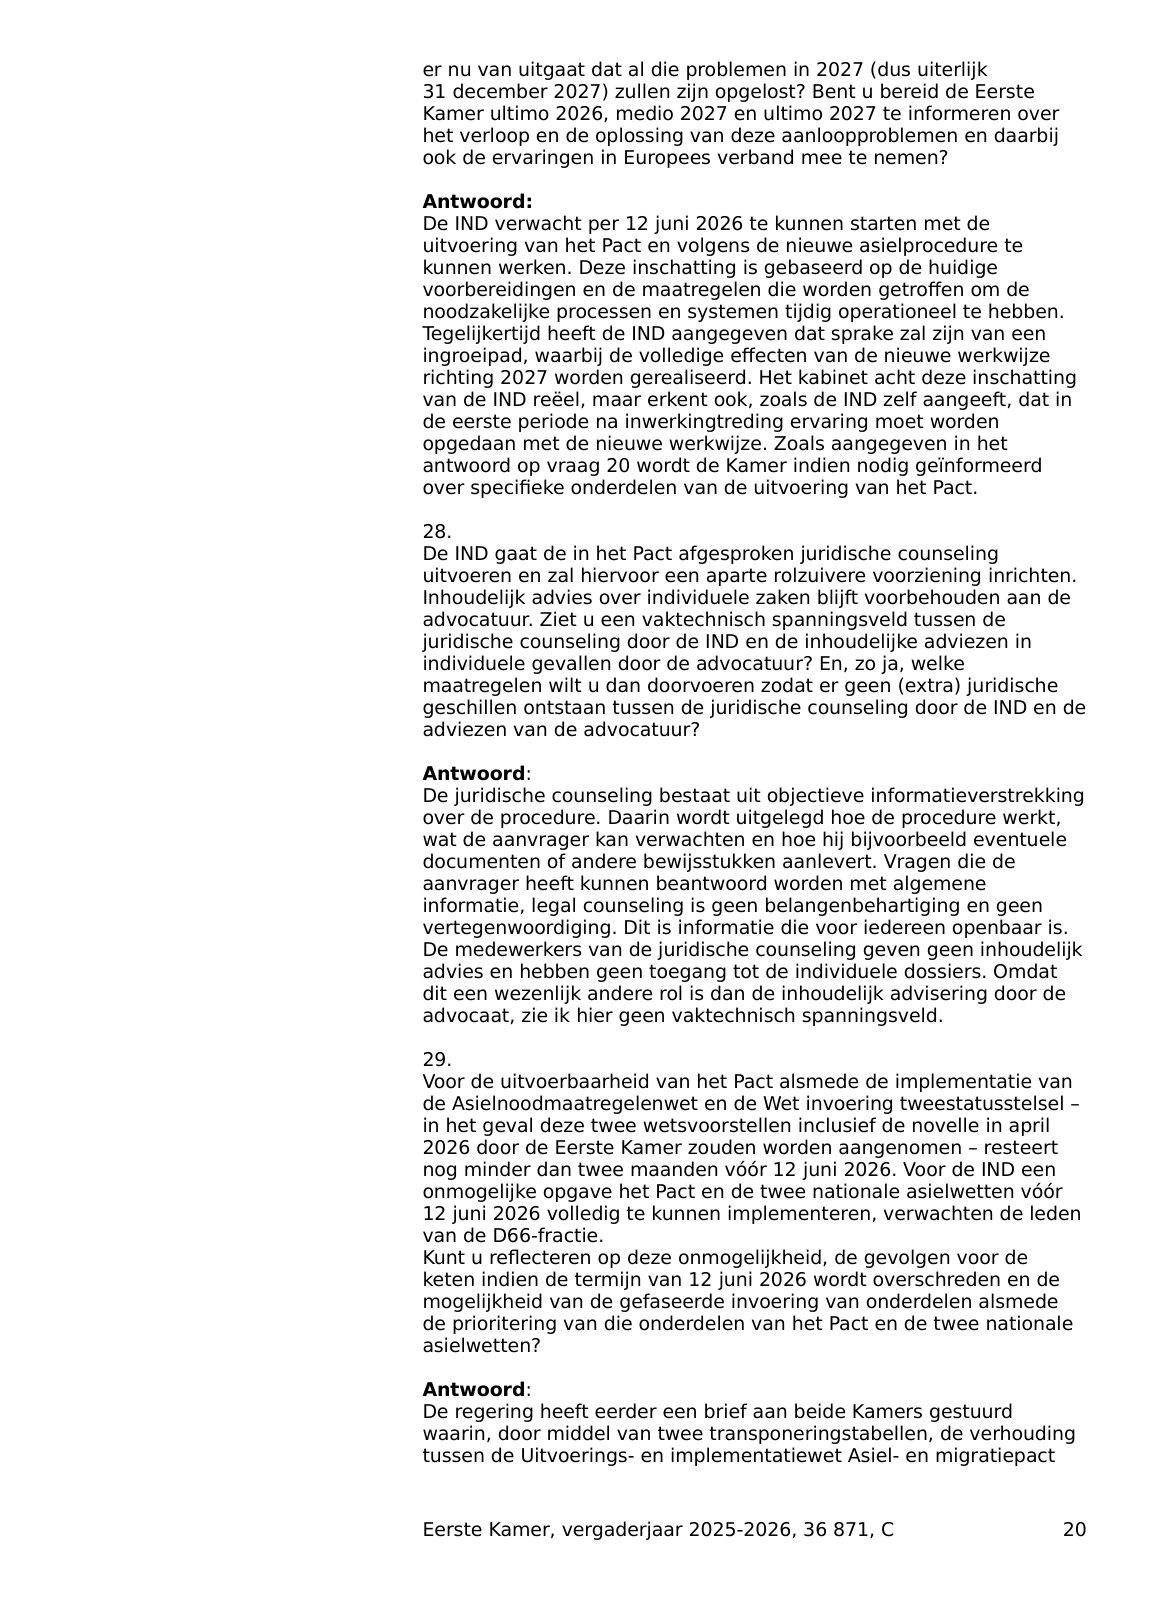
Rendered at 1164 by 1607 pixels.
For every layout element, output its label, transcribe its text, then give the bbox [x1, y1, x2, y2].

text Voor de uitvoerbaarheid van het Pact alsmede de implementatie van de Asielnoodmaatregelenwet en de Wet invoering tweestatusstelsel – in het geval deze twee wetsvoorstellen inclusief de novelle in april 2026 door de Eerste Kamer zouden worden aangenomen – resteert nog minder dan twee maanden vóór 12 juni 2026. Voor de IND een onmogelijke opgave het Pact en de twee nationale asielwetten vóór 12 juni 2026 volledig te kunnen implementeren, verwachten de leden van de D66-fractie. [422, 1071, 1087, 1247]
text Antwoord: [422, 763, 1087, 785]
text Antwoord: [422, 1379, 1087, 1401]
text De IND gaat de in het Pact afgesproken juridische counseling uitvoeren en zal hiervoor een aparte rolzuivere voorziening inrichten. Inhoudelijk advies over individuele zaken blijft voorbehouden aan de advocatuur. Ziet u een vaktechnisch spanningsveld tussen de juridische counseling door de IND en de inhoudelijke adviezen in individuele gevallen door de advocatuur? En, zo ja, welke maatregelen wilt u dan doorvoeren zodat er geen (extra) juridische geschillen ontstaan tussen de juridische counseling door de IND en de adviezen van de advocatuur? [422, 543, 1087, 741]
text De IND verwacht per 12 juni 2026 te kunnen starten met de uitvoering van het Pact en volgens de nieuwe asielprocedure te kunnen werken. Deze inschatting is gebaseerd op de huidige voorbereidingen en de maatregelen die worden getroffen om de noodzakelijke processen en systemen tijdig operationeel te hebben. Tegelijkertijd heeft de IND aangegeven dat sprake zal zijn van een ingroeipad, waarbij de volledige effecten van de nieuwe werkwijze richting 2027 worden gerealiseerd. Het kabinet acht deze inschatting van de IND reëel, maar erkent ook, zoals de IND zelf aangeeft, dat in de eerste periode na inwerkingtreding ervaring moet worden opgedaan met de nieuwe werkwijze. Zoals aangegeven in het antwoord op vraag 20 wordt de Kamer indien nodig geïnformeerd over specifieke onderdelen van de uitvoering van het Pact. [422, 213, 1087, 499]
text De juridische counseling bestaat uit objectieve informatieverstrekking over de procedure. Daarin wordt uitgelegd hoe de procedure werkt, wat de aanvrager kan verwachten en hoe hij bijvoorbeeld eventuele documenten of andere bewijsstukken aanlevert. Vragen die de aanvrager heeft kunnen beantwoord worden met algemene informatie, legal counseling is geen belangenbehartiging en geen vertegenwoordiging. Dit is informatie die voor iedereen openbaar is. De medewerkers van de juridische counseling geven geen inhoudelijk advies en hebben geen toegang tot de individuele dossiers. Omdat dit een wezenlijk andere rol is dan de inhoudelijk advisering door de advocaat, zie ik hier geen vaktechnisch spanningsveld. [422, 785, 1087, 1027]
text 28. [422, 521, 1087, 543]
text Kunt u reflecteren op deze onmogelijkheid, de gevolgen voor de keten indien de termijn van 12 juni 2026 wordt overschreden en de mogelijkheid van de gefaseerde invoering van onderdelen alsmede de prioritering van die onderdelen van het Pact en de twee nationale asielwetten? [422, 1247, 1087, 1357]
text 29. [422, 1049, 1087, 1071]
text er nu van uitgaat dat al die problemen in 2027 (dus uiterlijk 31 december 2027) zullen zijn opgelost? Bent u bereid de Eerste Kamer ultimo 2026, medio 2027 en ultimo 2027 te informeren over het verloop en de oplossing van deze aanloopproblemen en daarbij ook de ervaringen in Europees verband mee te nemen? [422, 59, 1087, 169]
text Antwoord: [422, 191, 1087, 213]
text De regering heeft eerder een brief aan beide Kamers gestuurd waarin, door middel van twee transponeringstabellen, de verhouding tussen de Uitvoerings- en implementatiewet Asiel- en migratiepact [422, 1401, 1087, 1467]
